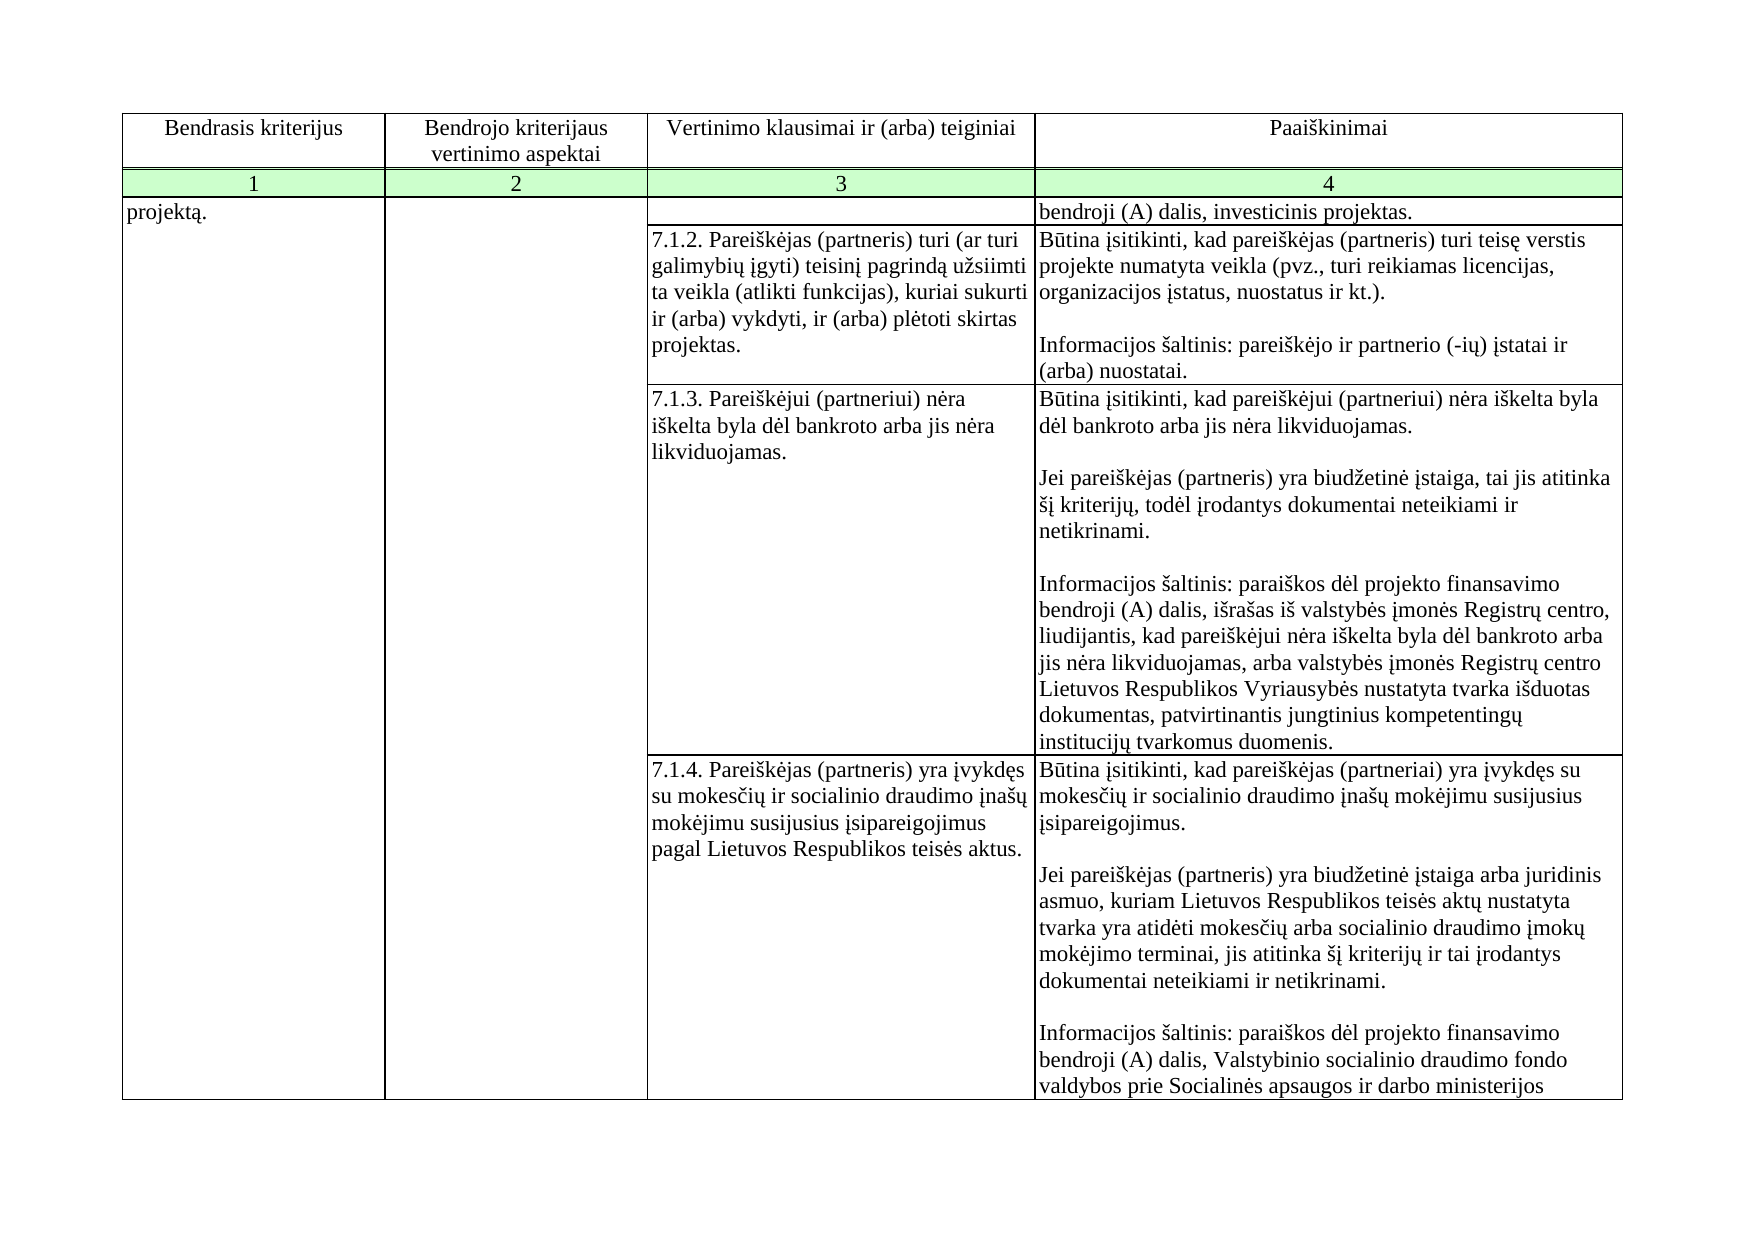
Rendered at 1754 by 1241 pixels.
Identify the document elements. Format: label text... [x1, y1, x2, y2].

table_cell Būtina įsitikinti, kad pareiškėjas (partneris) turi teisę verstis projekte numatyta veikla (pvz., turi reikiamas licencijas, organizacijos įstatus, nuostatus ir kt.). Informacijos šaltinis: pareiškėjo ir partnerio (-ių) įstatai ir (arba) nuostatai. [1036, 226, 1622, 384]
table_cell 4 [1036, 170, 1622, 196]
table_cell 1 [123, 170, 384, 196]
table_header Bendrasis kriterijus [123, 114, 384, 167]
table_cell 7.1.2. Pareiškėjas (partneris) turi (ar turi galimybių įgyti) teisinį pagrindą užsiimti ta veikla (atlikti funkcijas), kuriai sukurti ir (arba) vykdyti, ir (arba) plėtoti skirtas projektas. [648, 226, 1034, 384]
table_header Bendrojo kriterijaus vertinimo aspektai [386, 114, 647, 167]
table_cell bendroji (A) dalis, investicinis projektas. [1036, 198, 1622, 224]
table_cell projektą. [123, 198, 384, 1098]
table_cell 3 [648, 170, 1034, 196]
table_cell 7.1.3. Pareiškėjui (partneriui) nėra iškelta byla dėl bankroto arba jis nėra likviduojamas. [648, 385, 1034, 754]
table_cell Būtina įsitikinti, kad pareiškėjui (partneriui) nėra iškelta byla dėl bankroto arba jis nėra likviduojamas. Jei pareiškėjas (partneris) yra biudžetinė įstaiga, tai jis atitinka šį kriterijų, todėl įrodantys dokumentai neteikiami ir netikrinami. Informacijos šaltinis: paraiškos dėl projekto finansavimo bendroji (A) dalis, išrašas iš valstybės įmonės Registrų centro, liudijantis, kad pareiškėjui nėra iškelta byla dėl bankroto arba jis nėra likviduojamas, arba valstybės įmonės Registrų centro Lietuvos Respublikos Vyriausybės nustatyta tvarka išduotas dokumentas, patvirtinantis jungtinius kompetentingų institucijų tvarkomus duomenis. [1036, 385, 1622, 754]
table_cell 7.1.4. Pareiškėjas (partneris) yra įvykdęs su mokesčių ir socialinio draudimo įnašų mokėjimu susijusius įsipareigojimus pagal Lietuvos Respublikos teisės aktus. [648, 756, 1034, 1098]
table_cell [648, 198, 1034, 224]
table_cell Būtina įsitikinti, kad pareiškėjas (partneriai) yra įvykdęs su mokesčių ir socialinio draudimo įnašų mokėjimu susijusius įsipareigojimus. Jei pareiškėjas (partneris) yra biudžetinė įstaiga arba juridinis asmuo, kuriam Lietuvos Respublikos teisės aktų nustatyta tvarka yra atidėti mokesčių arba socialinio draudimo įmokų mokėjimo terminai, jis atitinka šį kriterijų ir tai įrodantys dokumentai neteikiami ir netikrinami. Informacijos šaltinis: paraiškos dėl projekto finansavimo bendroji (A) dalis, Valstybinio socialinio draudimo fondo valdybos prie Socialinės apsaugos ir darbo ministerijos [1036, 756, 1622, 1098]
table_header Paaiškinimai [1036, 114, 1622, 167]
table_cell [386, 198, 647, 1098]
table_header Vertinimo klausimai ir (arba) teiginiai [648, 114, 1034, 167]
table_cell 2 [386, 170, 647, 196]
